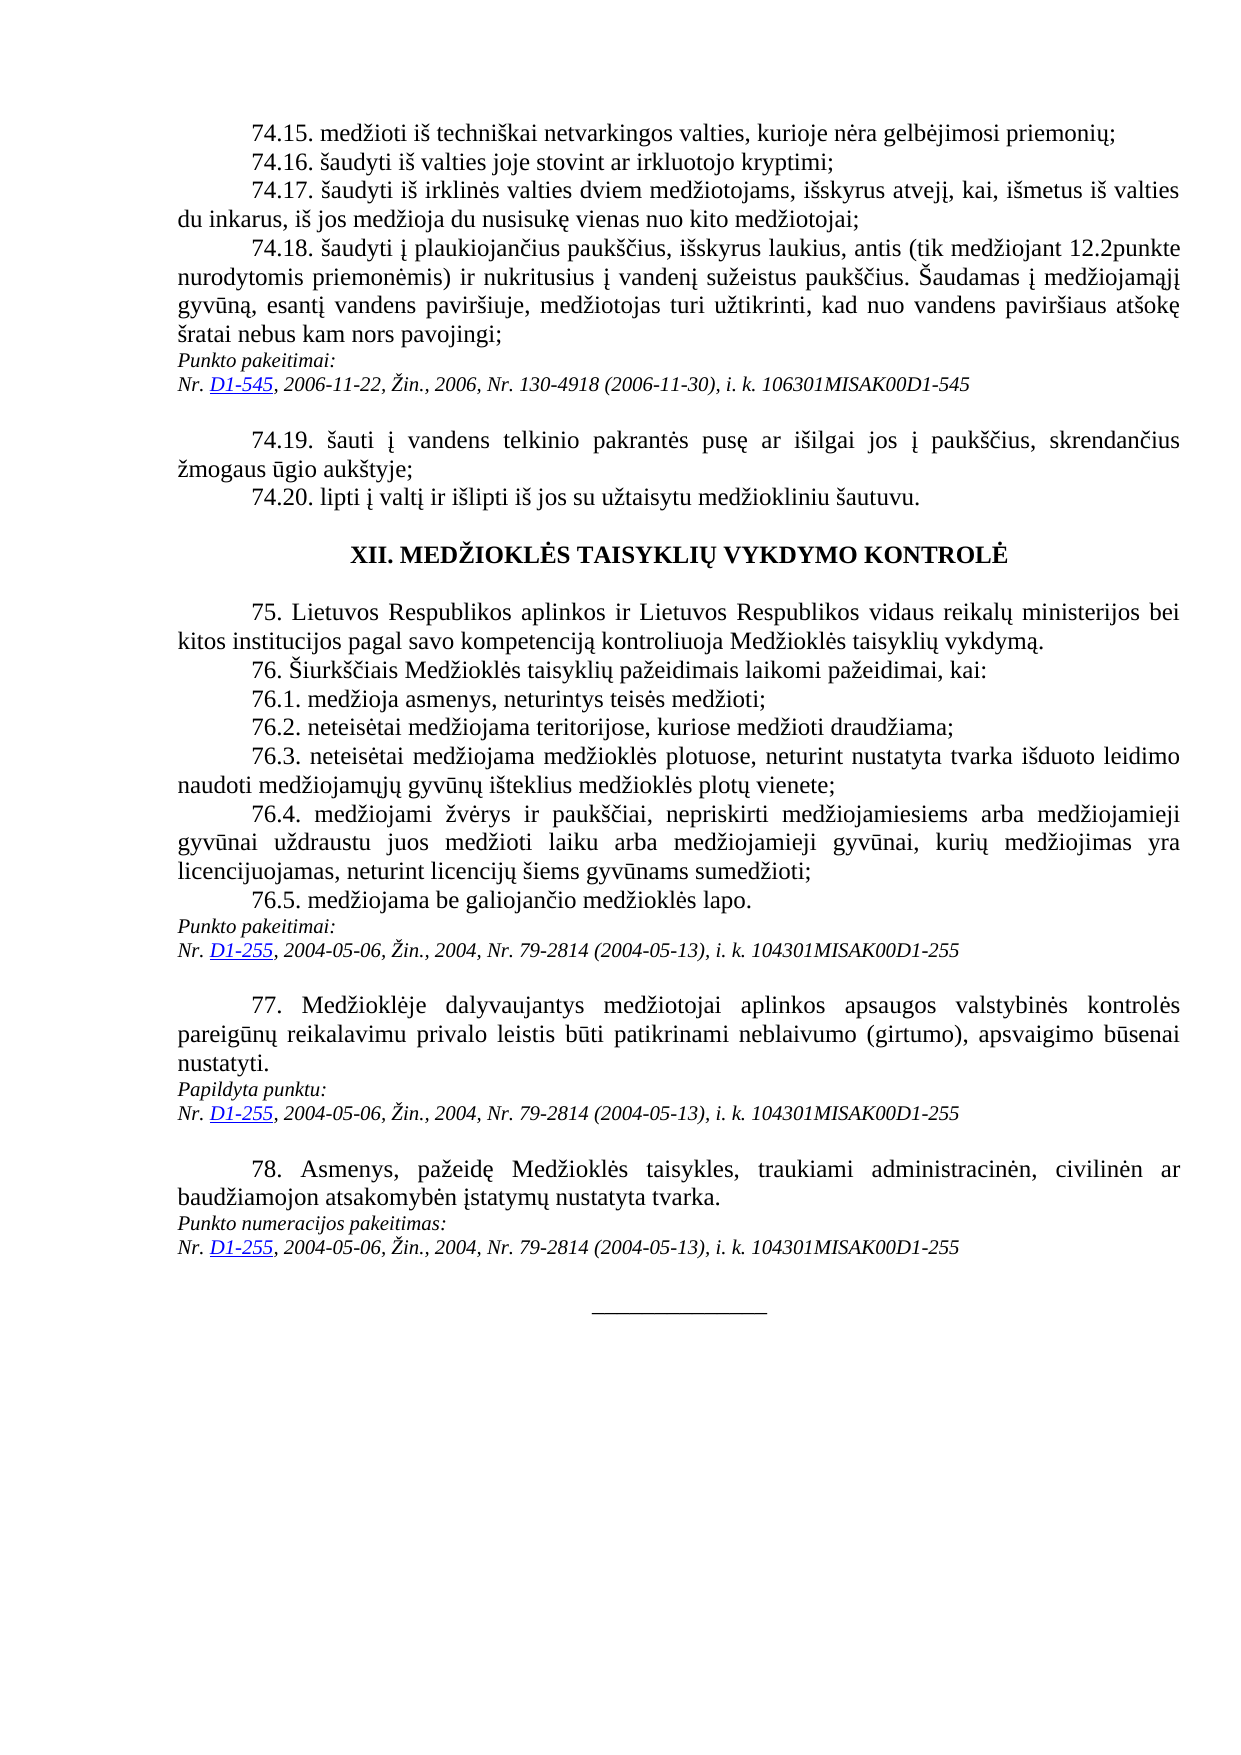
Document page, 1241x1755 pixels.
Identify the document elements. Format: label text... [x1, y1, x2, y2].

text 76.4. medžiojami žvėrys ir paukščiai, nepriskirti medžiojamiesiems arba medžiojamieji gyvūnai uždraustu juos medžioti laiku arba medžiojamieji gyvūnai, kurių medžiojimas yra licencijuojamas, neturint licencijų šiems gyvūnams sumedžioti; [177, 799, 1181, 885]
text 76.3. neteisėtai medžiojama medžioklės plotuose, neturint nustatyta tvarka išduoto leidimo naudoti medžiojamųjų gyvūnų išteklius medžioklės plotų vienete; [177, 741, 1181, 799]
text Punkto pakeitimai: [177, 348, 1181, 372]
text 76. Šiurkščiais Medžioklės taisyklių pažeidimais laikomi pažeidimai, kai: [177, 655, 1181, 684]
text 76.2. neteisėtai medžiojama teritorijose, kuriose medžioti draudžiama; [177, 712, 1181, 741]
text Nr. D1-255, 2004-05-06, Žin., 2004, Nr. 79-2814 (2004-05-13), i. k. 104301MISAK00D1-255 [177, 1235, 1181, 1259]
text 74.15. medžioti iš techniškai netvarkingos valties, kurioje nėra gelbėjimosi priemonių; [177, 118, 1181, 147]
text 76.5. medžiojama be galiojančio medžioklės lapo. [177, 885, 1181, 914]
text ______________ [177, 1288, 1181, 1317]
text 76.1. medžioja asmenys, neturintys teisės medžioti; [177, 684, 1181, 712]
text 74.20. lipti į valtį ir išlipti iš jos su užtaisytu medžiokliniu šautuvu. [177, 482, 1181, 511]
text 74.18. šaudyti į plaukiojančius paukščius, išskyrus laukius, antis (tik medžiojant 12.2punkte nurodytomis priemonėmis) ir nukritusius į vandenį sužeistus paukščius. Šaudamas į medžiojamąjį gyvūną, esantį vandens paviršiuje, medžiotojas turi užtikrinti, kad nuo vandens paviršiaus atšokę šratai nebus kam nors pavojingi; [177, 233, 1181, 348]
text 74.19. šauti į vandens telkinio pakrantės pusę ar išilgai jos į paukščius, skrendančius žmogaus ūgio aukštyje; [177, 425, 1181, 482]
text Punkto numeracijos pakeitimas: [177, 1211, 1181, 1235]
text 75. Lietuvos Respublikos aplinkos ir Lietuvos Respublikos vidaus reikalų ministerijos bei kitos institucijos pagal savo kompetenciją kontroliuoja Medžioklės taisyklių vykdymą. [177, 597, 1181, 655]
text 77. Medžioklėje dalyvaujantys medžiotojai aplinkos apsaugos valstybinės kontrolės pareigūnų reikalavimu privalo leistis būti patikrinami neblaivumo (girtumo), apsvaigimo būsenai nustatyti. [177, 991, 1181, 1077]
text 74.16. šaudyti iš valties joje stovint ar irkluotojo kryptimi; [177, 147, 1181, 176]
text Nr. D1-255, 2004-05-06, Žin., 2004, Nr. 79-2814 (2004-05-13), i. k. 104301MISAK00D1-255 [177, 1101, 1181, 1125]
text XII. Medžioklės taisyklių vykdymo kontrolė [177, 540, 1181, 569]
text Nr. D1-545, 2006-11-22, Žin., 2006, Nr. 130-4918 (2006-11-30), i. k. 106301MISAK00D1-545 [177, 372, 1181, 396]
text 78. Asmenys, pažeidę Medžioklės taisykles, traukiami administracinėn, civilinėn ar baudžiamojon atsakomybėn įstatymų nustatyta tvarka. [177, 1154, 1181, 1211]
text Punkto pakeitimai: [177, 914, 1181, 938]
text Papildyta punktu: [177, 1077, 1181, 1101]
text Nr. D1-255, 2004-05-06, Žin., 2004, Nr. 79-2814 (2004-05-13), i. k. 104301MISAK00D1-255 [177, 938, 1181, 962]
text 74.17. šaudyti iš irklinės valties dviem medžiotojams, išskyrus atvejį, kai, išmetus iš valties du inkarus, iš jos medžioja du nusisukę vienas nuo kito medžiotojai; [177, 176, 1181, 233]
